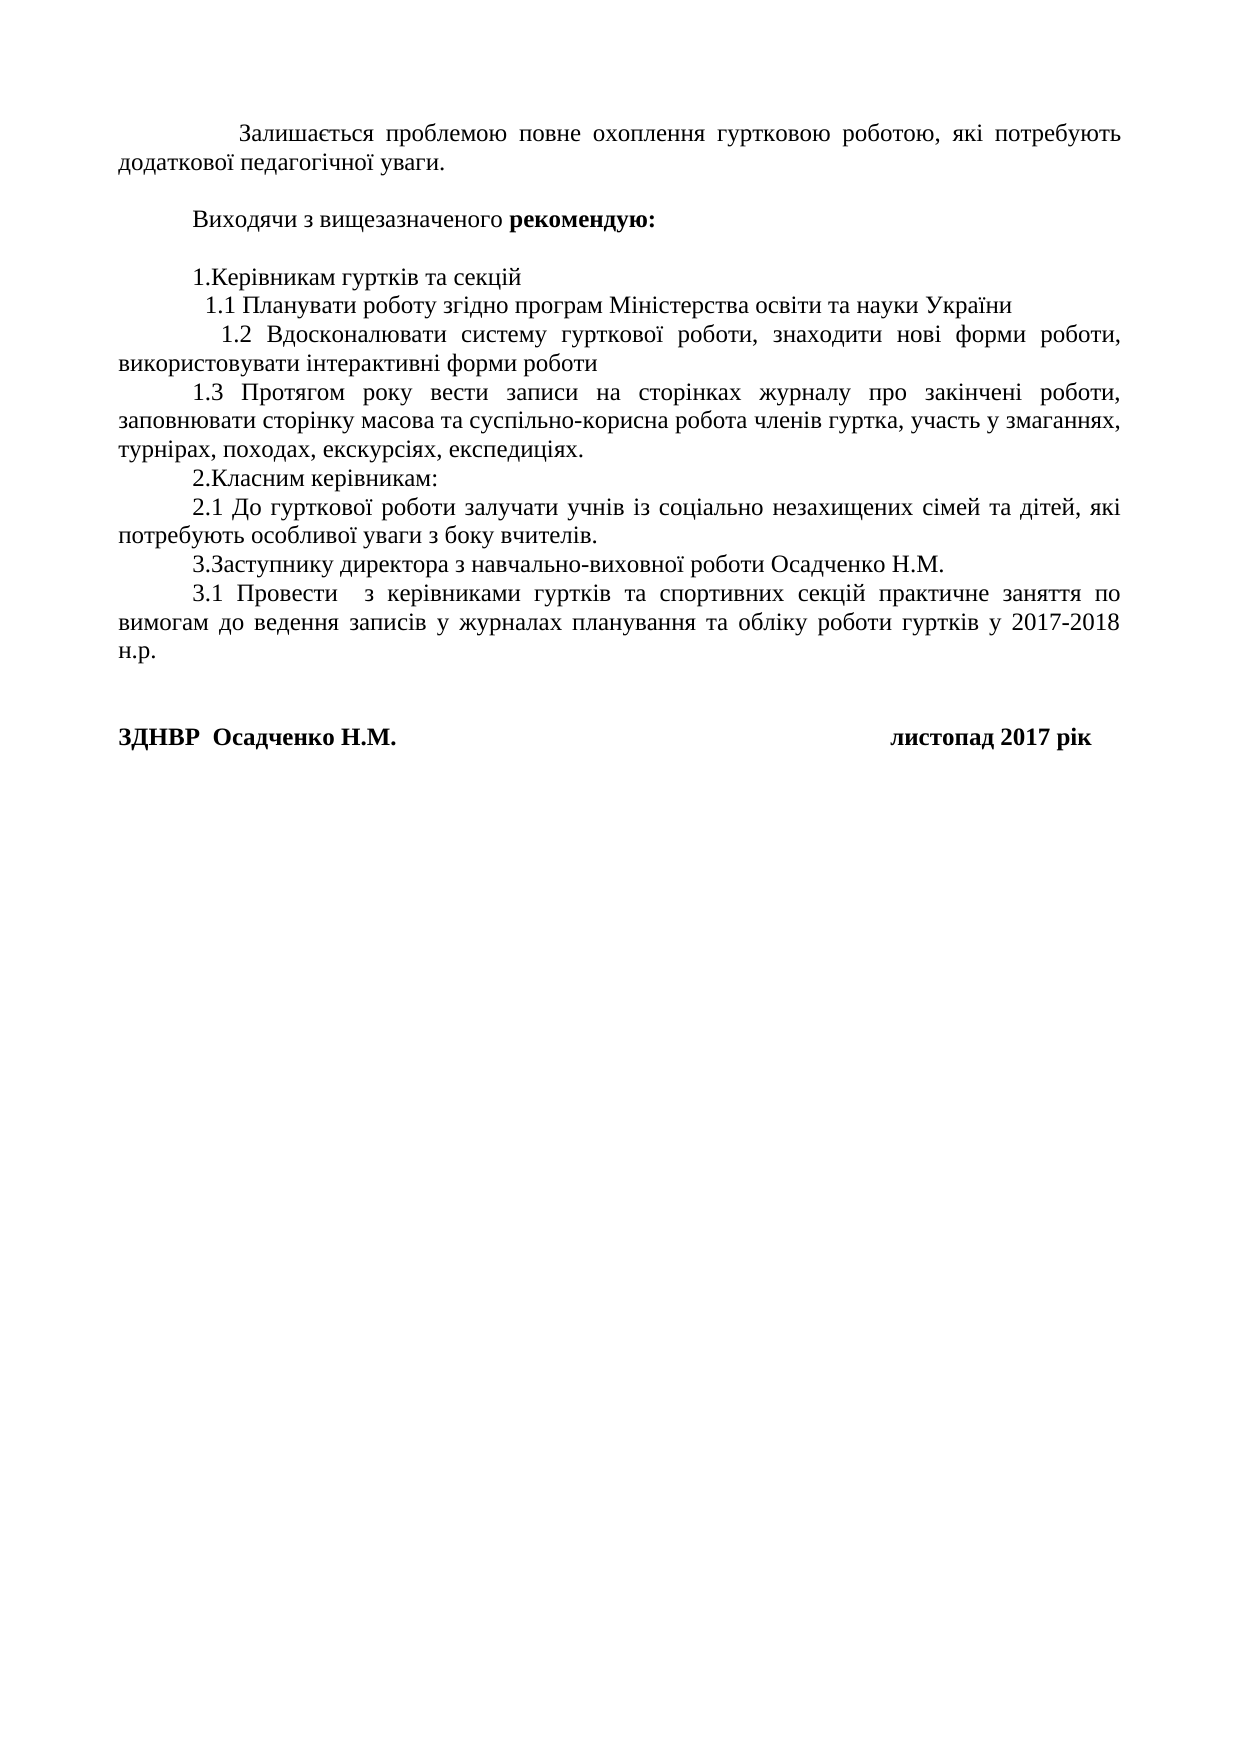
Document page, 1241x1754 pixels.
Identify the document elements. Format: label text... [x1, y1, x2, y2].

text Виходячи з вищезазначеного рекомендую: [118, 204, 1122, 233]
text 2.Класним керівникам: [118, 463, 1122, 492]
text Залишається проблемою повне охоплення гуртковою роботою, які потребують додаткової педагогічної уваги. [118, 118, 1122, 176]
text 1.3 Протягом року вести записи на сторінках журналу про закінчені роботи, заповнювати сторінку масова та суспільно-корисна робота членів гуртка, участь у змаганнях, турнірах, походах, екскурсіях, експедиціях. [118, 377, 1122, 463]
text 1.1 Планувати роботу згідно програм Міністерства освіти та науки України [118, 291, 1122, 319]
text 2.1 До гурткової роботи залучати учнів із соціально незахищених сімей та дітей, які потребують особливої уваги з боку вчителів. [118, 492, 1122, 549]
text 1.2 Вдосконалювати систему гурткової роботи, знаходити нові форми роботи, використовувати інтерактивні форми роботи [118, 319, 1122, 377]
text 3.Заступнику директора з навчально-виховної роботи Осадченко Н.М. [118, 549, 1122, 578]
text 1.Керівникам гуртків та секцій [118, 262, 1122, 291]
text 3.1 Провести з керівниками гуртків та спортивних секцій практичне заняття по вимогам до ведення записів у журналах планування та обліку роботи гуртків у 2017-2018 н.р. [118, 578, 1122, 664]
text ЗДНВР Осадченко Н.М. листопад 2017 рік [118, 722, 1122, 751]
